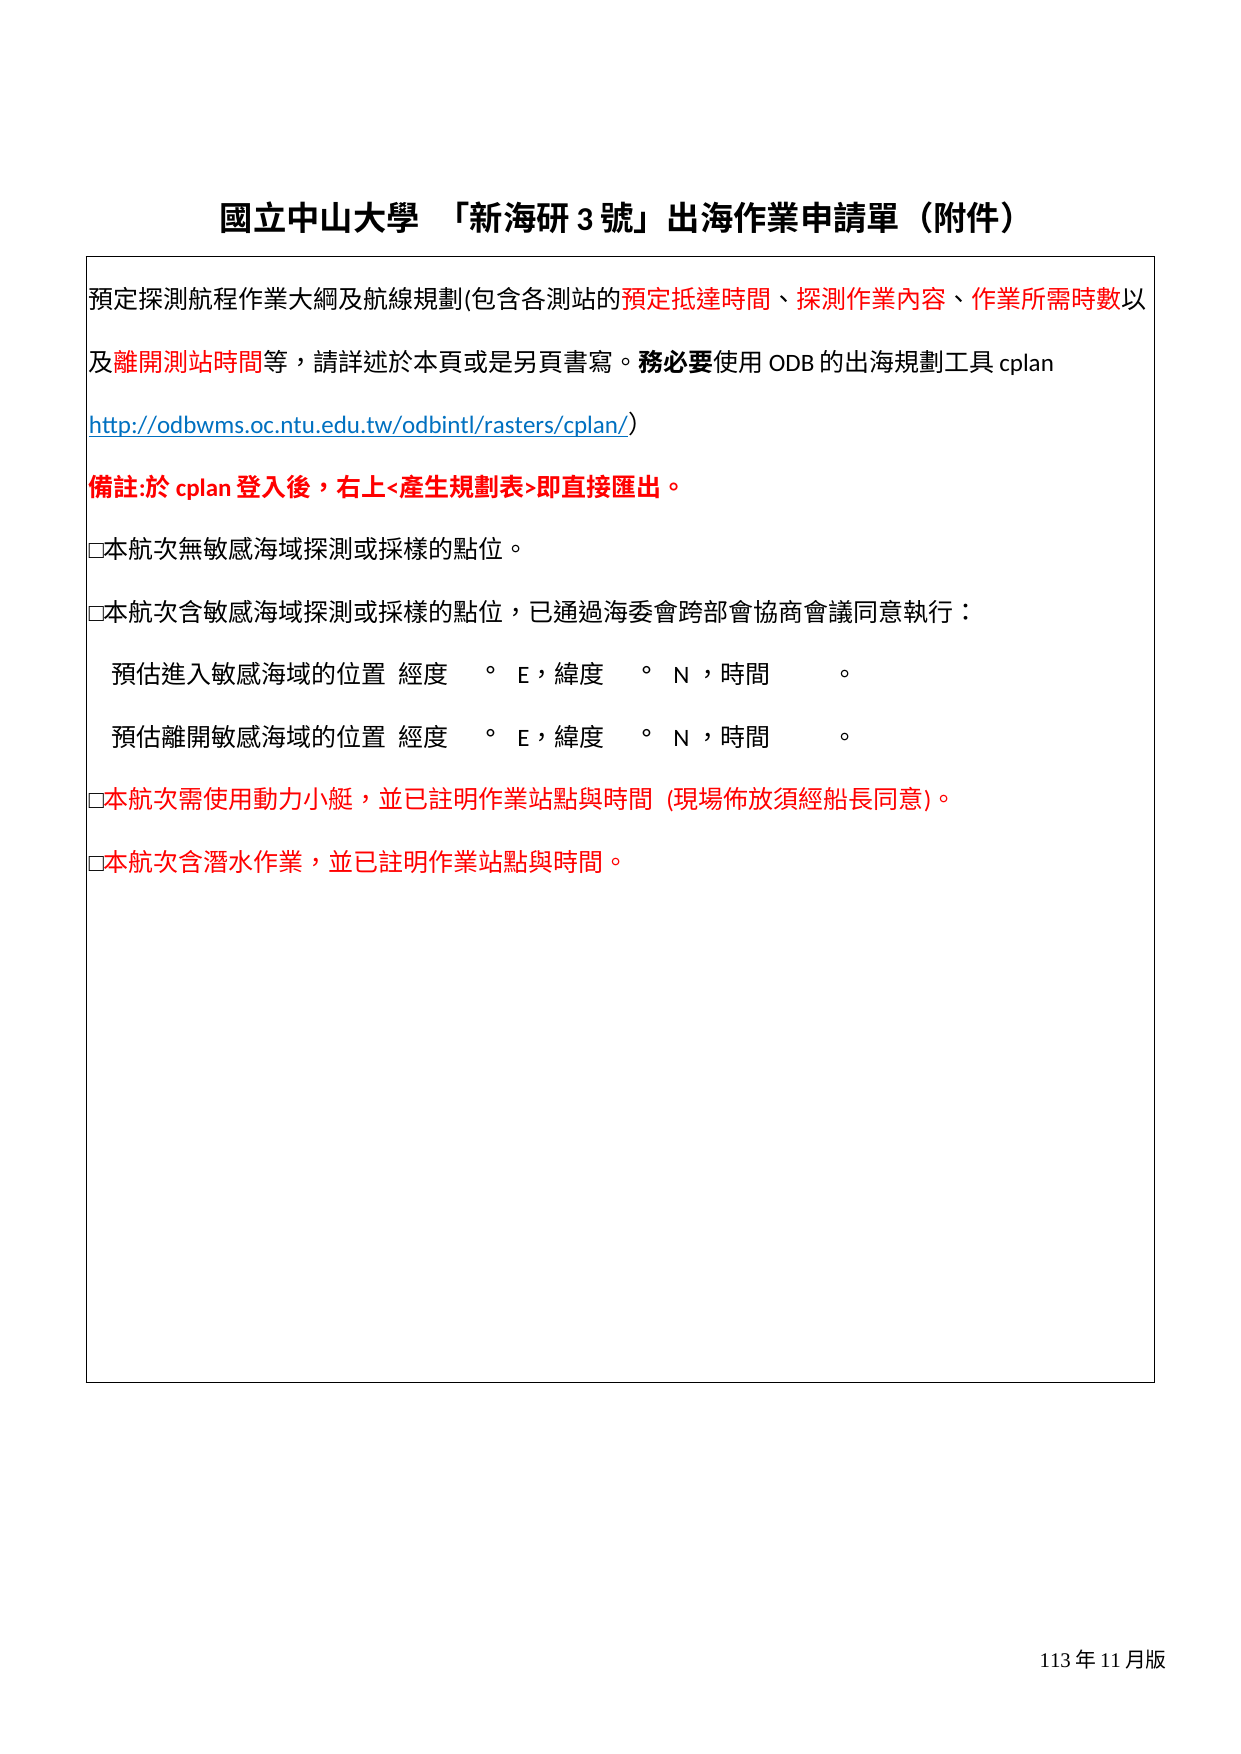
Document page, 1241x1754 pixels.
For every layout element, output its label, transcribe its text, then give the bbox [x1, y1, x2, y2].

text 國立中山大學 「新海研3號」出海作業申請單（附件） [86, 175, 1166, 237]
table_header 預定探測航程作業大綱及航線規劃(包含各測站的預定抵達時間、探測作業內容、作業所需時數以及離開測站時間等，請詳述於本頁或是另頁書寫。務必要使用ODB的出海規劃工具cplan http://odbwms.oc.ntu.edu.tw/odbintl/rasters/cplan/） 備註:於cplan登入後，右上<產生規劃表>即直接匯出。 □本航次無敏感海域探測或採樣的點位。 □本航次含敏感海域探測或採樣的點位，已通過海委會跨部會協商會議同意執行： 預估進入敏感海域的位置 經度 ° E，緯度 ° N ，時間 。 預估離開敏感海域的位置 經度 ° E，緯度 ° N ，時間 。 □本航次需使用動力小艇，並已註明作業站點與時間 (現場佈放須經船長同意)。 □本航次含潛水作業，並已註明作業站點與時間。 [87, 257, 1154, 1381]
